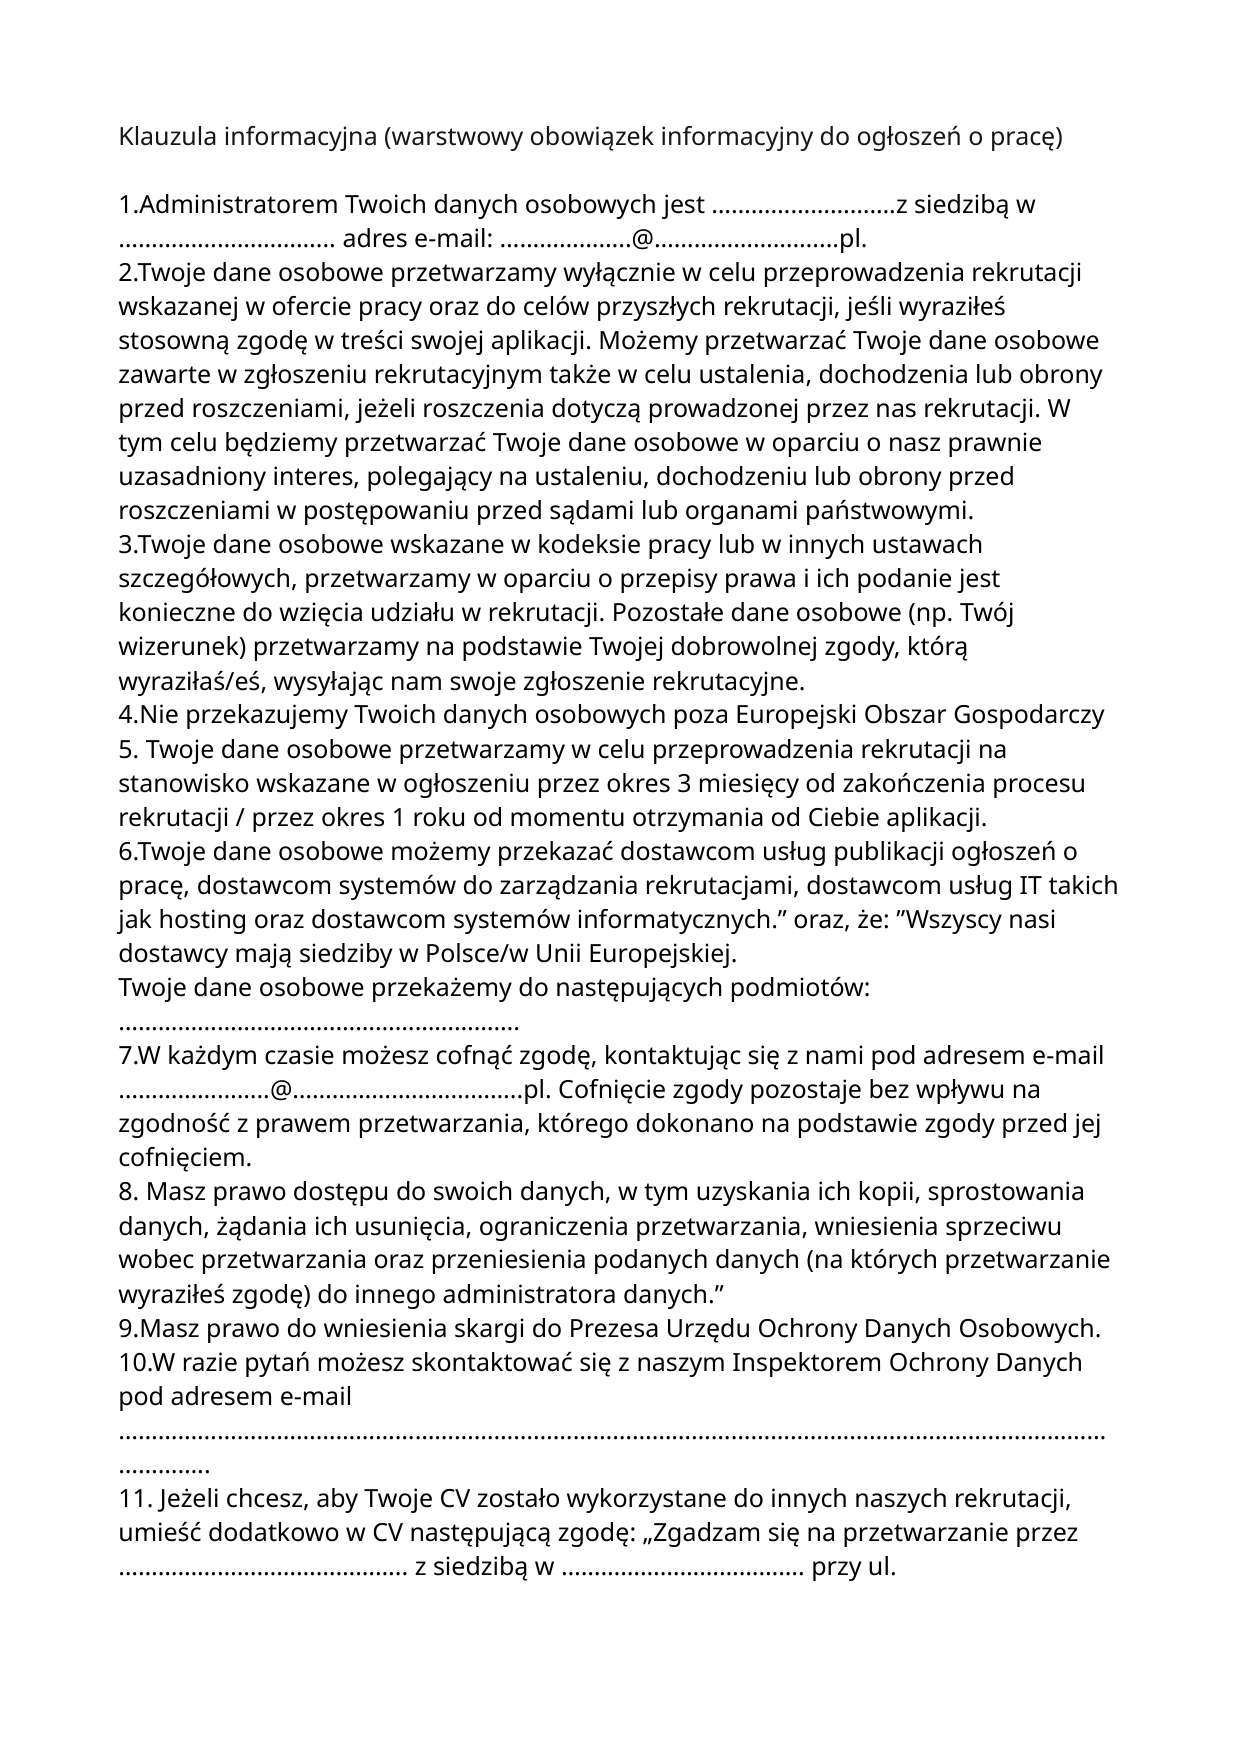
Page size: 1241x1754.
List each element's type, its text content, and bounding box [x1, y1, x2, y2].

list Klauzula informacyjna (warstwowy obowiązek informacyjny do ogłoszeń o pracę) [118, 118, 1122, 152]
text 1.Administratorem Twoich danych osobowych jest ……………………….z siedzibą w …………………………... adres e-mail: ………………..@……………………....pl. [118, 186, 1122, 254]
text 7.W każdym czasie możesz cofnąć zgodę, kontaktując się z nami pod adresem e-mail …………………..@……………………………..pl. Cofnięcie zgody pozostaje bez wpływu na zgodność z prawem przetwarzania, którego dokonano na podstawie zgody przed jej cofnięciem. [118, 1038, 1122, 1174]
text 4.Nie przekazujemy Twoich danych osobowych poza Europejski Obszar Gospodarczy [118, 697, 1122, 731]
text 3.Twoje dane osobowe wskazane w kodeksie pracy lub w innych ustawach szczegółowych, przetwarzamy w oparciu o przepisy prawa i ich podanie jest konieczne do wzięcia udziału w rekrutacji. Pozostałe dane osobowe (np. Twój wizerunek) przetwarzamy na podstawie Twojej dobrowolnej zgody, którą wyraziłaś/eś, wysyłając nam swoje zgłoszenie rekrutacyjne. [118, 527, 1122, 697]
text 6.Twoje dane osobowe możemy przekazać dostawcom usług publikacji ogłoszeń o pracę, dostawcom systemów do zarządzania rekrutacjami, dostawcom usług IT takich jak hosting oraz dostawcom systemów informatycznych.” oraz, że: ”Wszyscy nasi dostawcy mają siedziby w Polsce/w Unii Europejskiej. [118, 833, 1122, 970]
text 11. Jeżeli chcesz, aby Twoje CV zostało wykorzystane do innych naszych rekrutacji, umieść dodatkowo w CV następującą zgodę: „Zgadzam się na przetwarzanie przez …………………………………….. z siedzibą w ………………………………. przy ul. [118, 1481, 1122, 1583]
text 5. Twoje dane osobowe przetwarzamy w celu przeprowadzenia rekrutacji na stanowisko wskazane w ogłoszeniu przez okres 3 miesięcy od zakończenia procesu rekrutacji / przez okres 1 roku od momentu otrzymania od Ciebie aplikacji. [118, 731, 1122, 833]
text Twoje dane osobowe przekażemy do następujących podmiotów: ……………………………………………………. [118, 970, 1122, 1038]
text 2.Twoje dane osobowe przetwarzamy wyłącznie w celu przeprowadzenia rekrutacji wskazanej w ofercie pracy oraz do celów przyszłych rekrutacji, jeśli wyraziłeś stosowną zgodę w treści swojej aplikacji. Możemy przetwarzać Twoje dane osobowe zawarte w zgłoszeniu rekrutacyjnym także w celu ustalenia, dochodzenia lub obrony przed roszczeniami, jeżeli roszczenia dotyczą prowadzonej przez nas rekrutacji. W tym celu będziemy przetwarzać Twoje dane osobowe w oparciu o nasz prawnie uzasadniony interes, polegający na ustaleniu, dochodzeniu lub obrony przed roszczeniami w postępowaniu przed sądami lub organami państwowymi. [118, 254, 1122, 527]
text 8. Masz prawo dostępu do swoich danych, w tym uzyskania ich kopii, sprostowania danych, żądania ich usunięcia, ograniczenia przetwarzania, wniesienia sprzeciwu wobec przetwarzania oraz przeniesienia podanych danych (na których przetwarzanie wyraziłeś zgodę) do innego administratora danych.” [118, 1174, 1122, 1310]
text 9.Masz prawo do wniesienia skargi do Prezesa Urzędu Ochrony Danych Osobowych. [118, 1310, 1122, 1344]
text 10.W razie pytań możesz skontaktować się z naszym Inspektorem Ochrony Danych pod adresem e-mail ……………………………………………………………………………………………………………………………………………….. [118, 1344, 1122, 1481]
